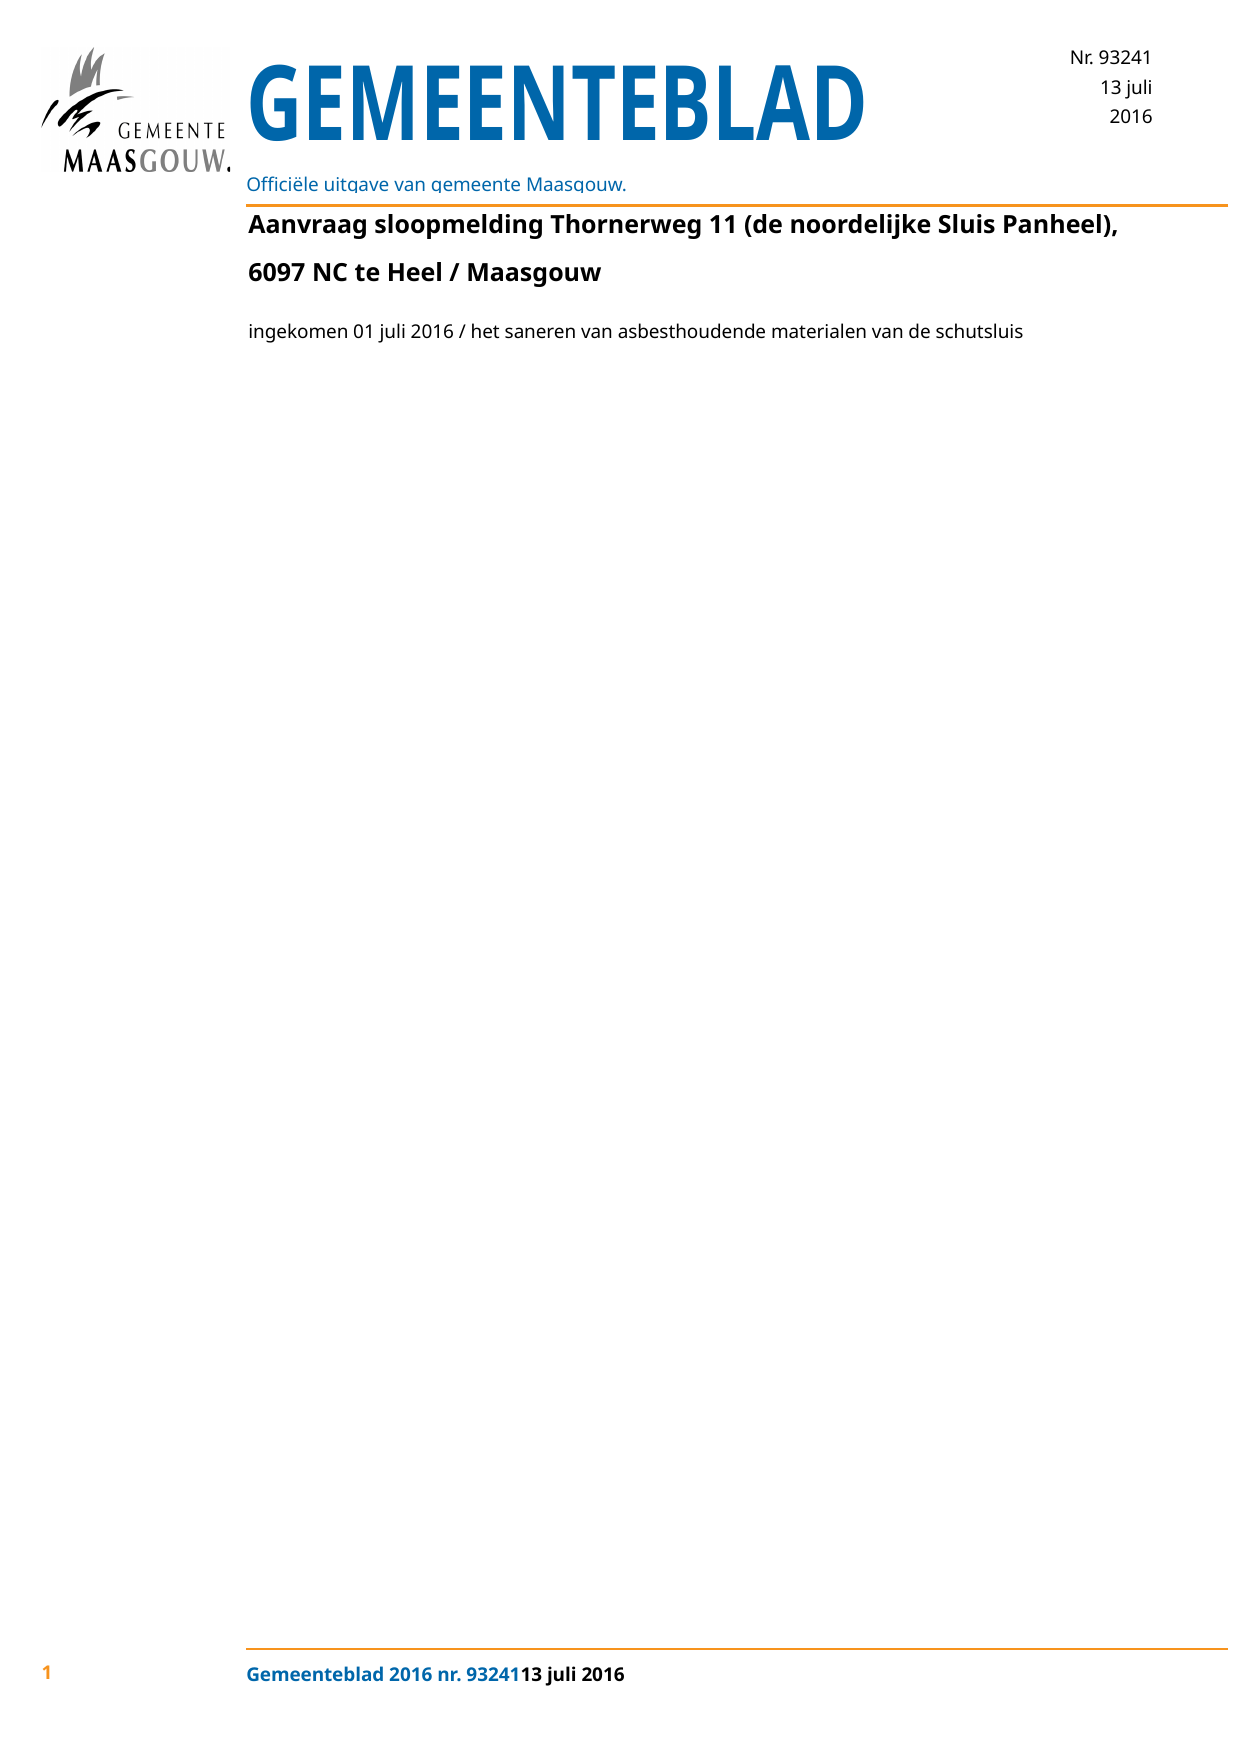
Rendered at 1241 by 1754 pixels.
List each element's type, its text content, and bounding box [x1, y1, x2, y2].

text Aanvraag sloopmelding Thornerweg 11 (de noordelijke Sluis Panheel), 6097 NC te Heel / Maasgouw [248, 207, 1152, 288]
picture [41, 47, 231, 172]
text ingekomen 01 juli 2016 / het saneren van asbesthoudende materialen van de schutsluis [248, 318, 1152, 344]
